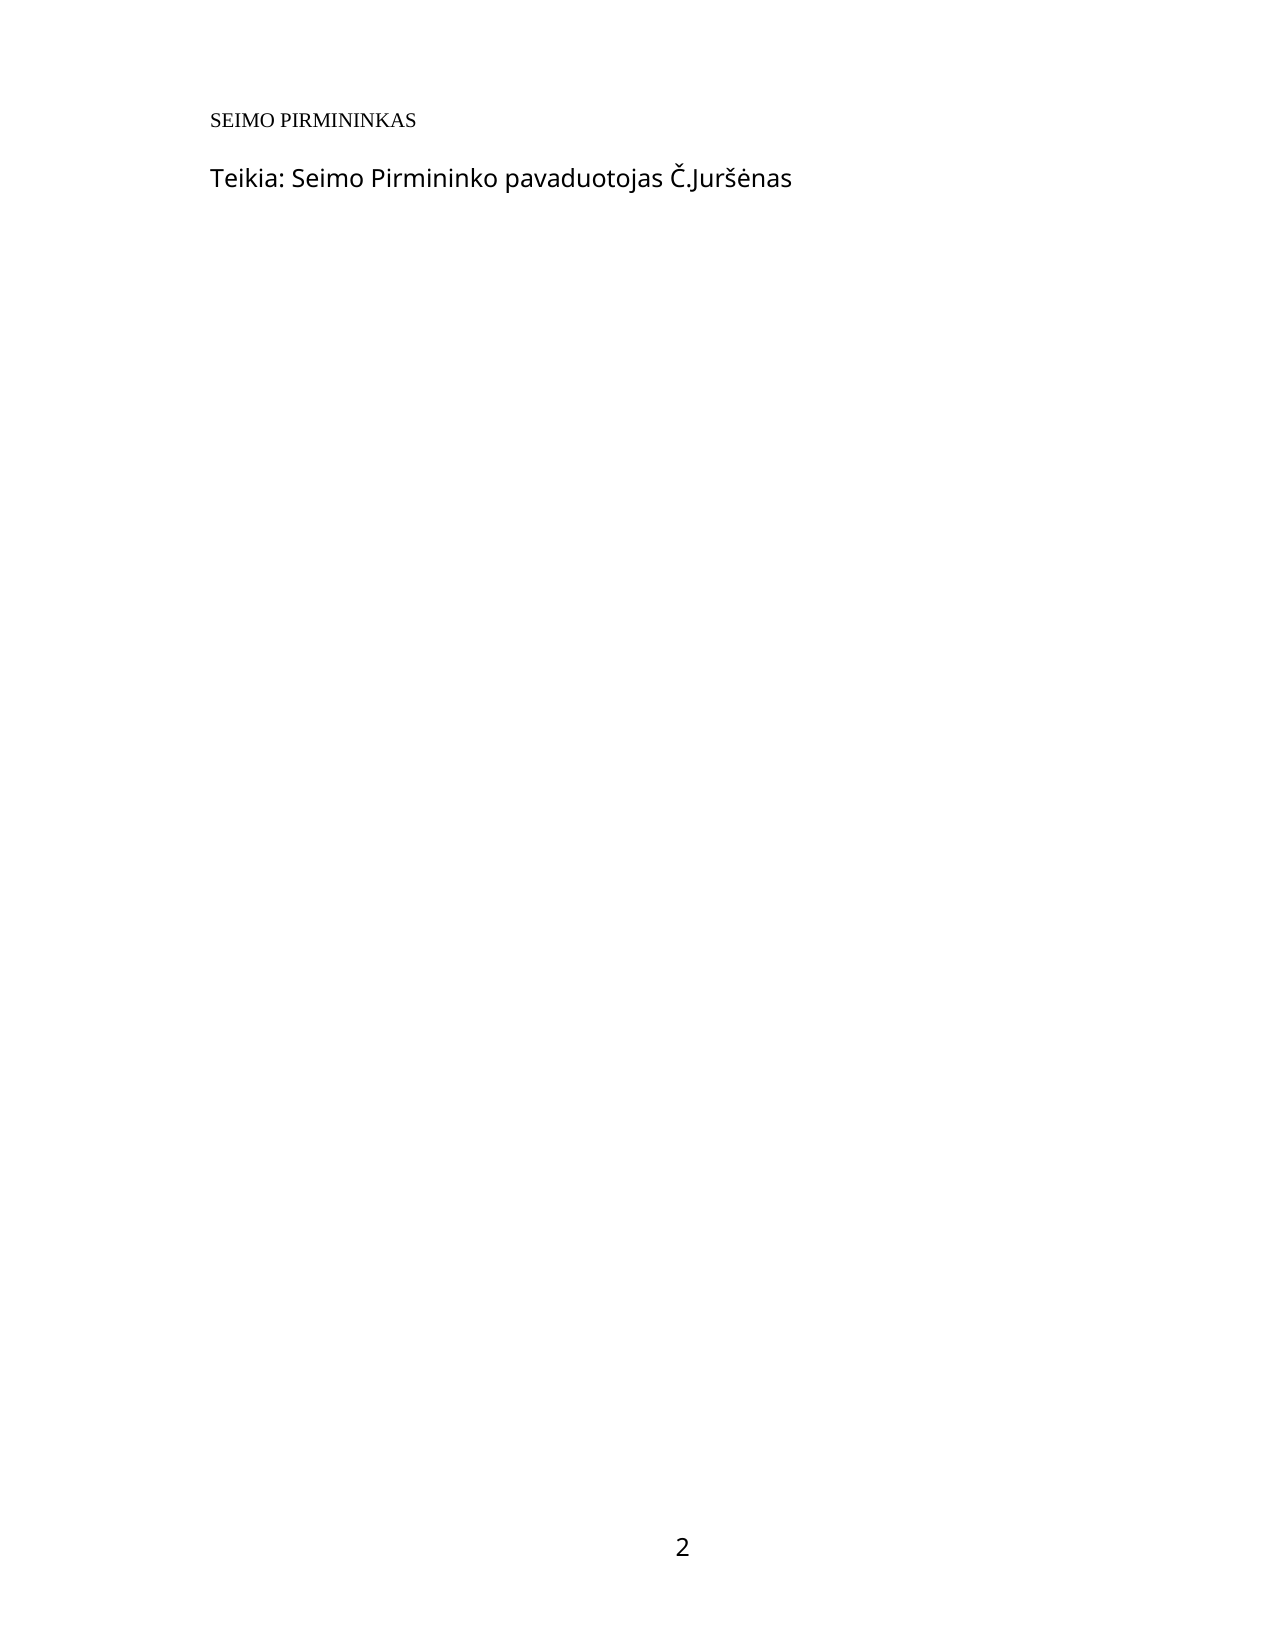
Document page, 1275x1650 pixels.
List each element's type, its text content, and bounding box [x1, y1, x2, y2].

text SEIMO PIRMININKAS [210, 108, 1155, 132]
text Teikia: Seimo Pirmininko pavaduotojas Č.Juršėnas [210, 160, 1155, 194]
